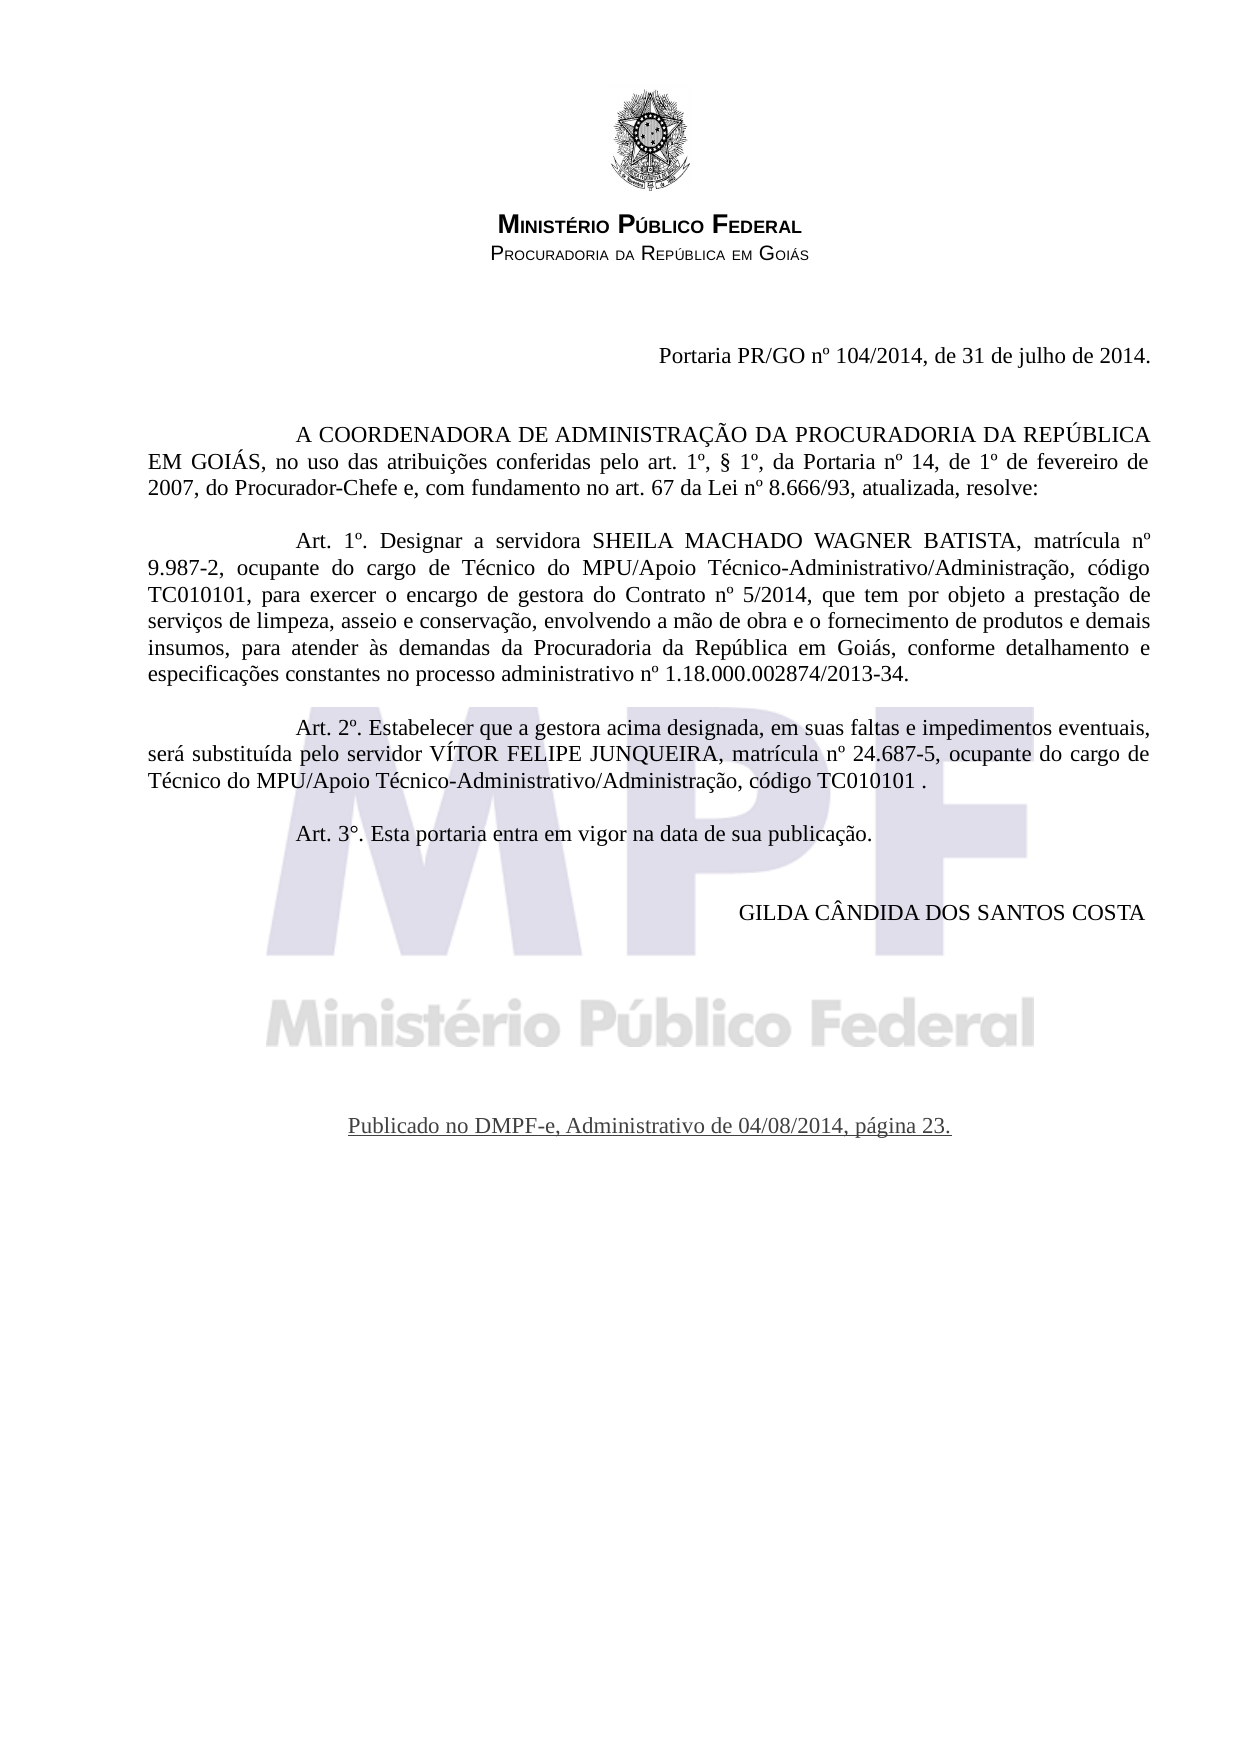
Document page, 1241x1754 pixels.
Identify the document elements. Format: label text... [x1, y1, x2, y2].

text Art. 2º. Estabelecer que a gestora acima designada, em suas faltas e impedimentos eventuais, será substituída pelo servidor VÍTOR FELIPE JUNQUEIRA, matrícula nº 24.687-5, ocupante do cargo de Técnico do MPU/Apoio Técnico-Administrativo/Administração, código TC010101 . [148, 713, 1152, 793]
picture [266, 707, 1034, 713]
text Art. 1º. Designar a servidora SHEILA MACHADO WAGNER BATISTA, matrícula nº 9.987-2, ocupante do cargo de Técnico do MPU/Apoio Técnico-Administrativo/Administração, código TC010101, para exercer o encargo de gestora do Contrato nº 5/2014, que tem por objeto a prestação de serviços de limpeza, asseio e conservação, envolvendo a mão de obra e o fornecimento de produtos e demais insumos, para atender às demandas da Procuradoria da República em Goiás, conforme detalhamento e especificações constantes no processo administrativo nº 1.18.000.002874/2013-34. [148, 527, 1152, 687]
text GILDA CÂNDIDA DOS SANTOS COSTA [148, 899, 1152, 926]
picture [266, 926, 1034, 1047]
text Ministério Público Federal [148, 207, 1152, 238]
text Publicado no DMPF-e, Administrativo de 04/08/2014, página 23. [148, 1112, 1152, 1138]
picture [608, 84, 691, 191]
text Procuradoria da República em Goiás [148, 241, 1152, 265]
picture [266, 793, 1034, 819]
text Art. 3°. Esta portaria entra em vigor na data de sua publicação. [148, 819, 1152, 846]
text A COORDENADORA DE ADMINISTRAÇÃO DA PROCURADORIA DA REPÚBLICA EM GOIÁS, no uso das atribuições conferidas pelo art. 1º, § 1º, da Portaria nº 14, de 1º de fevereiro de 2007, do Procurador-Chefe e, com fundamento no art. 67 da Lei nº 8.666/93, atualizada, resolve: [148, 421, 1152, 501]
text Portaria PR/GO nº 104/2014, de 31 de julho de 2014. [148, 341, 1152, 368]
picture [266, 846, 1034, 899]
